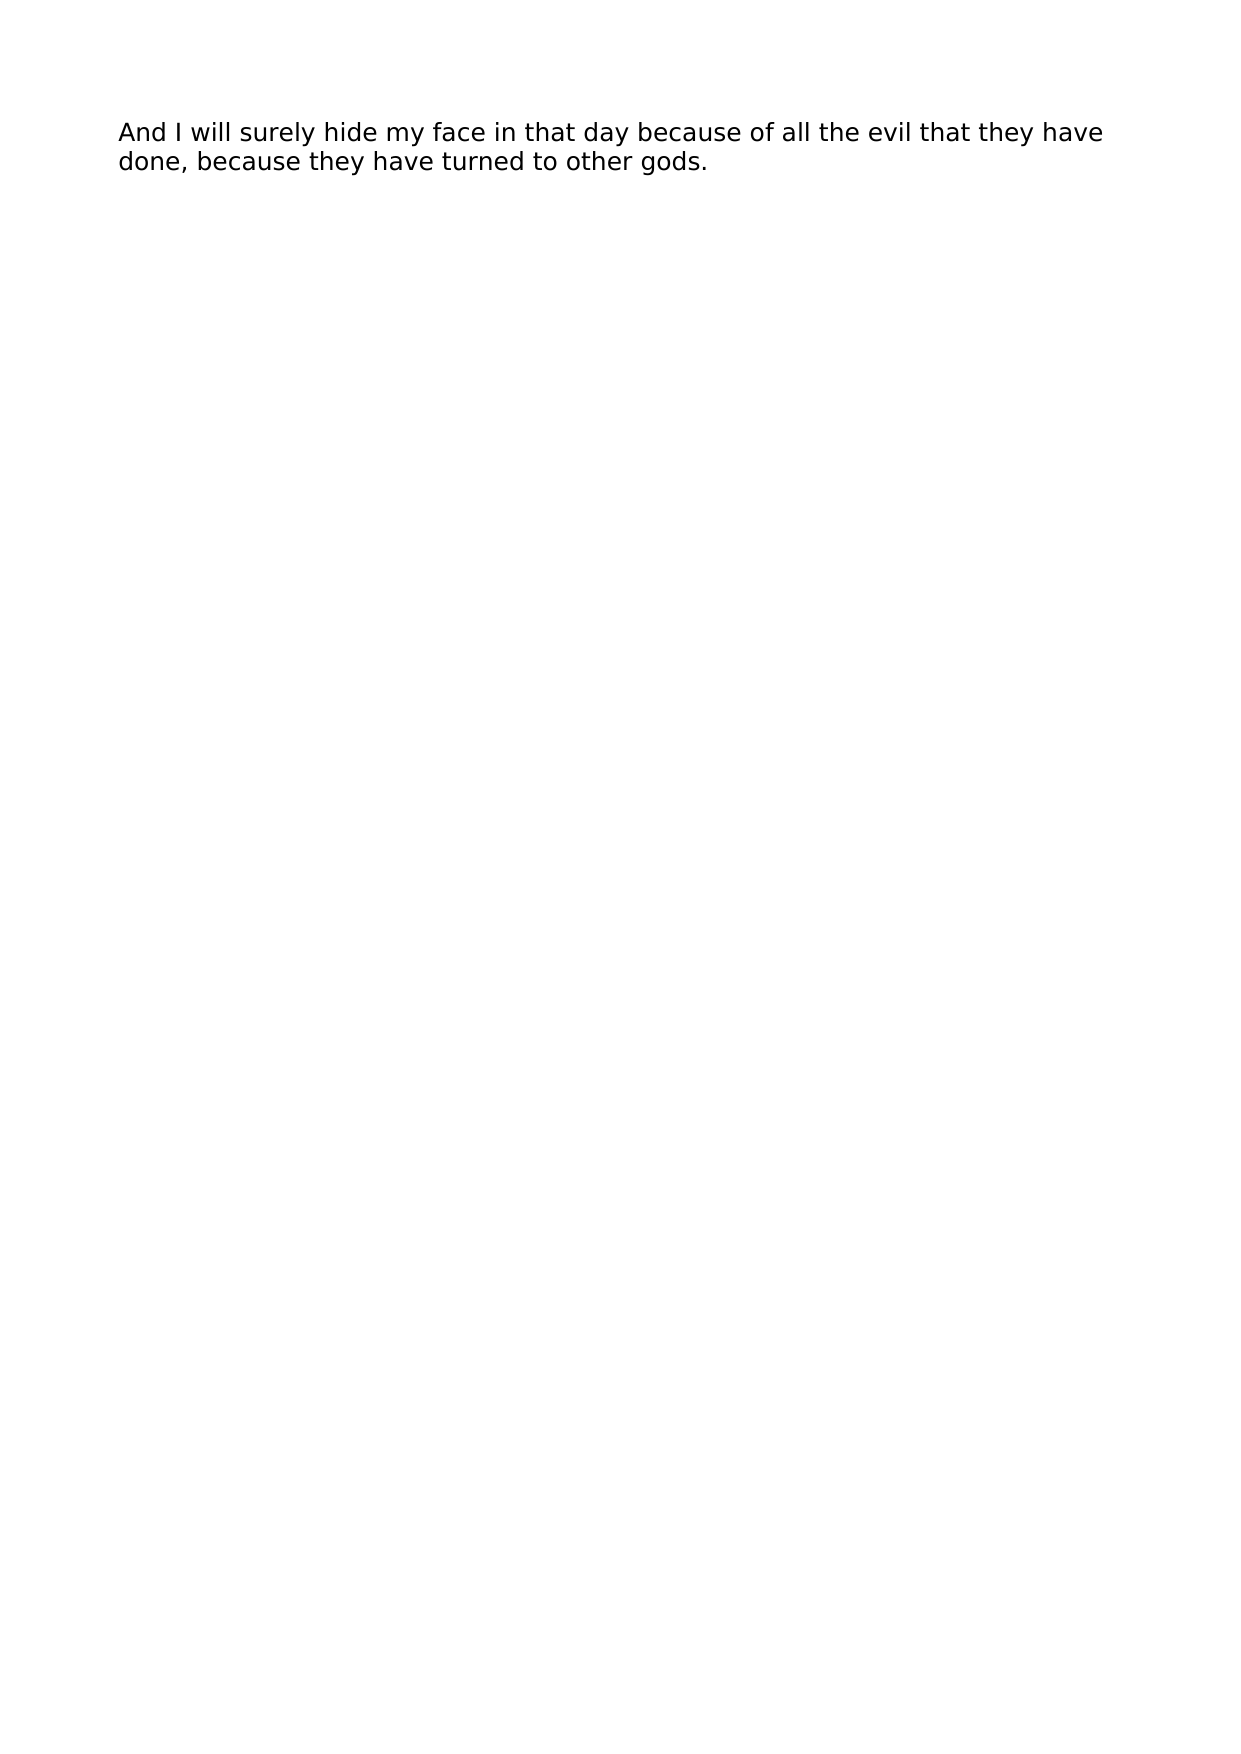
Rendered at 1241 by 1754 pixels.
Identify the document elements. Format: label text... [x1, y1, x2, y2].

text And I will surely hide my face in that day because of all the evil that they have done, because they have turned to other gods. [118, 118, 1122, 176]
